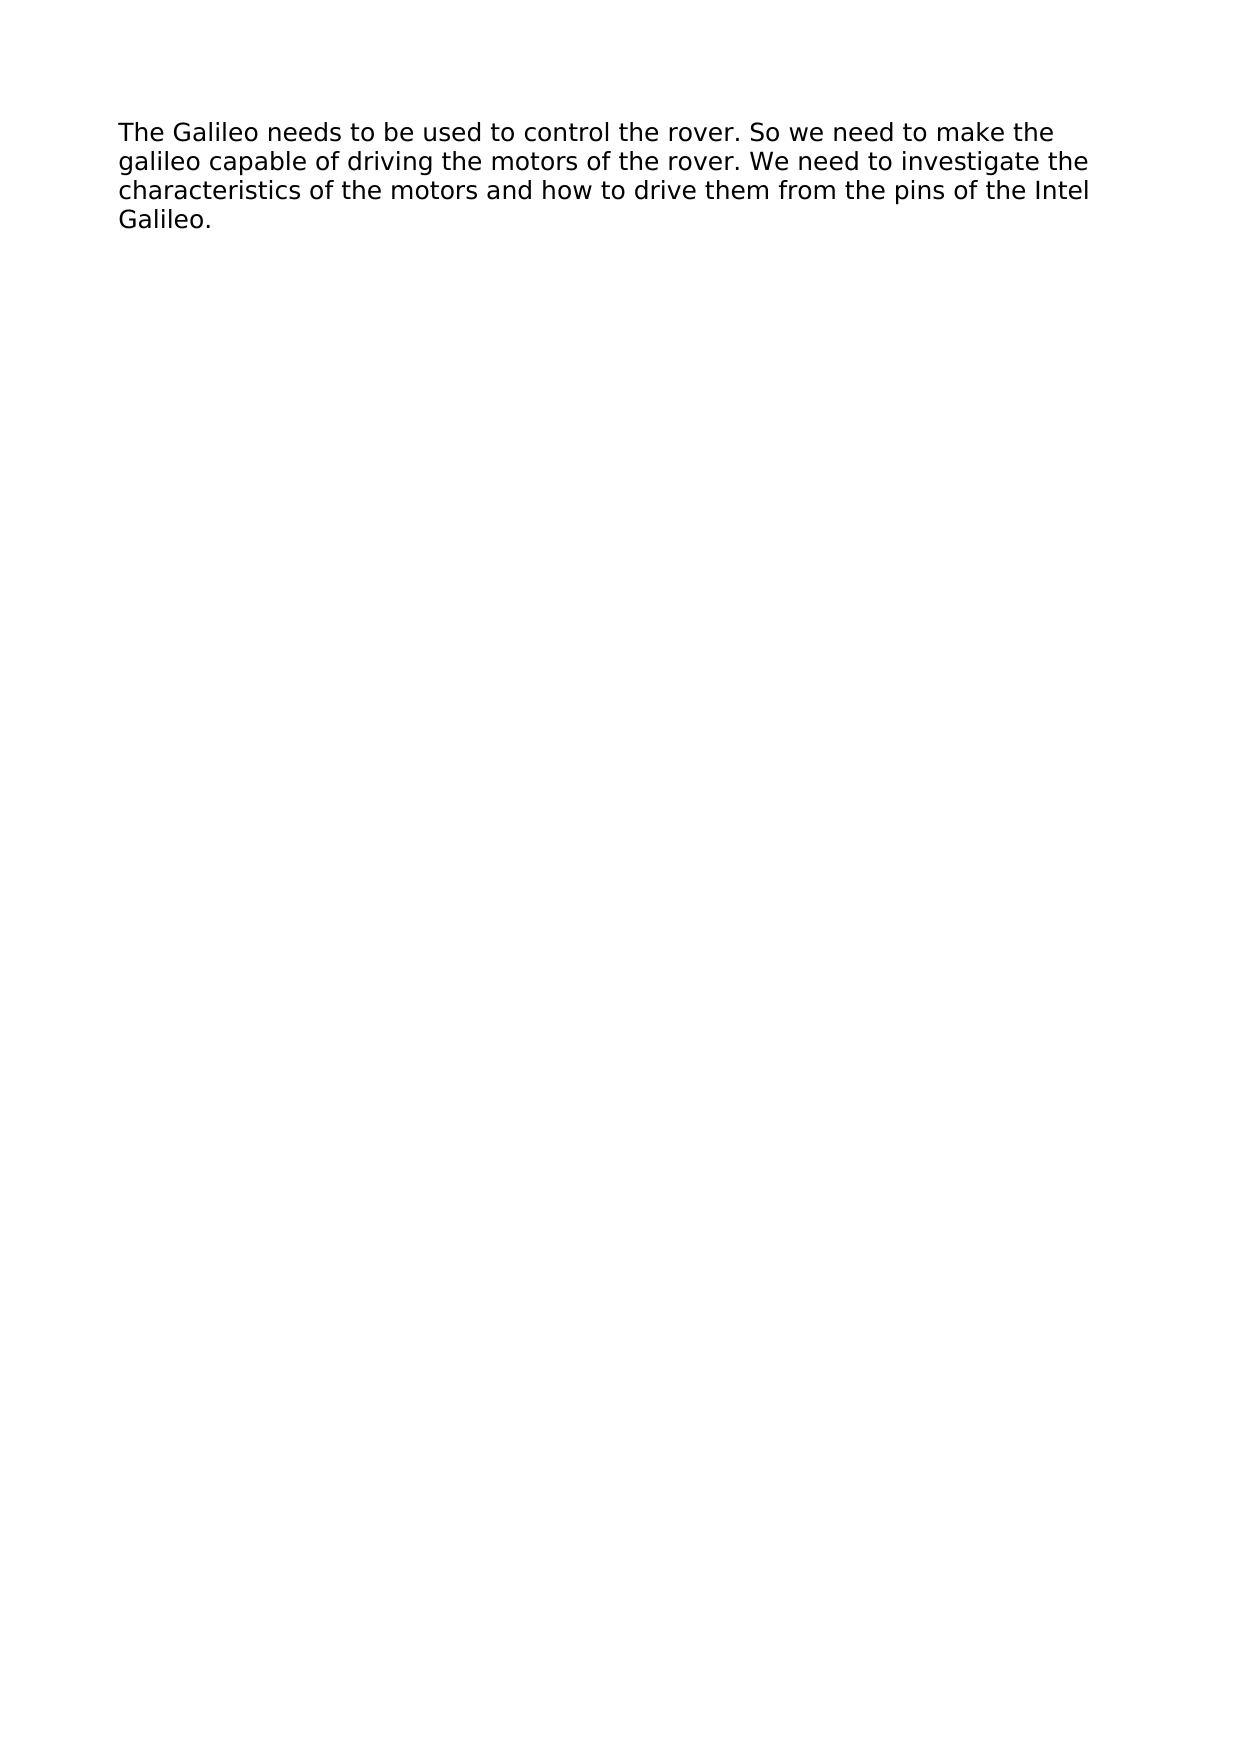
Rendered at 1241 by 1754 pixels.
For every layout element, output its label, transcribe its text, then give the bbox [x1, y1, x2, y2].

text The Galileo needs to be used to control the rover. So we need to make the galileo capable of driving the motors of the rover. We need to investigate the characteristics of the motors and how to drive them from the pins of the Intel Galileo. [118, 118, 1122, 235]
